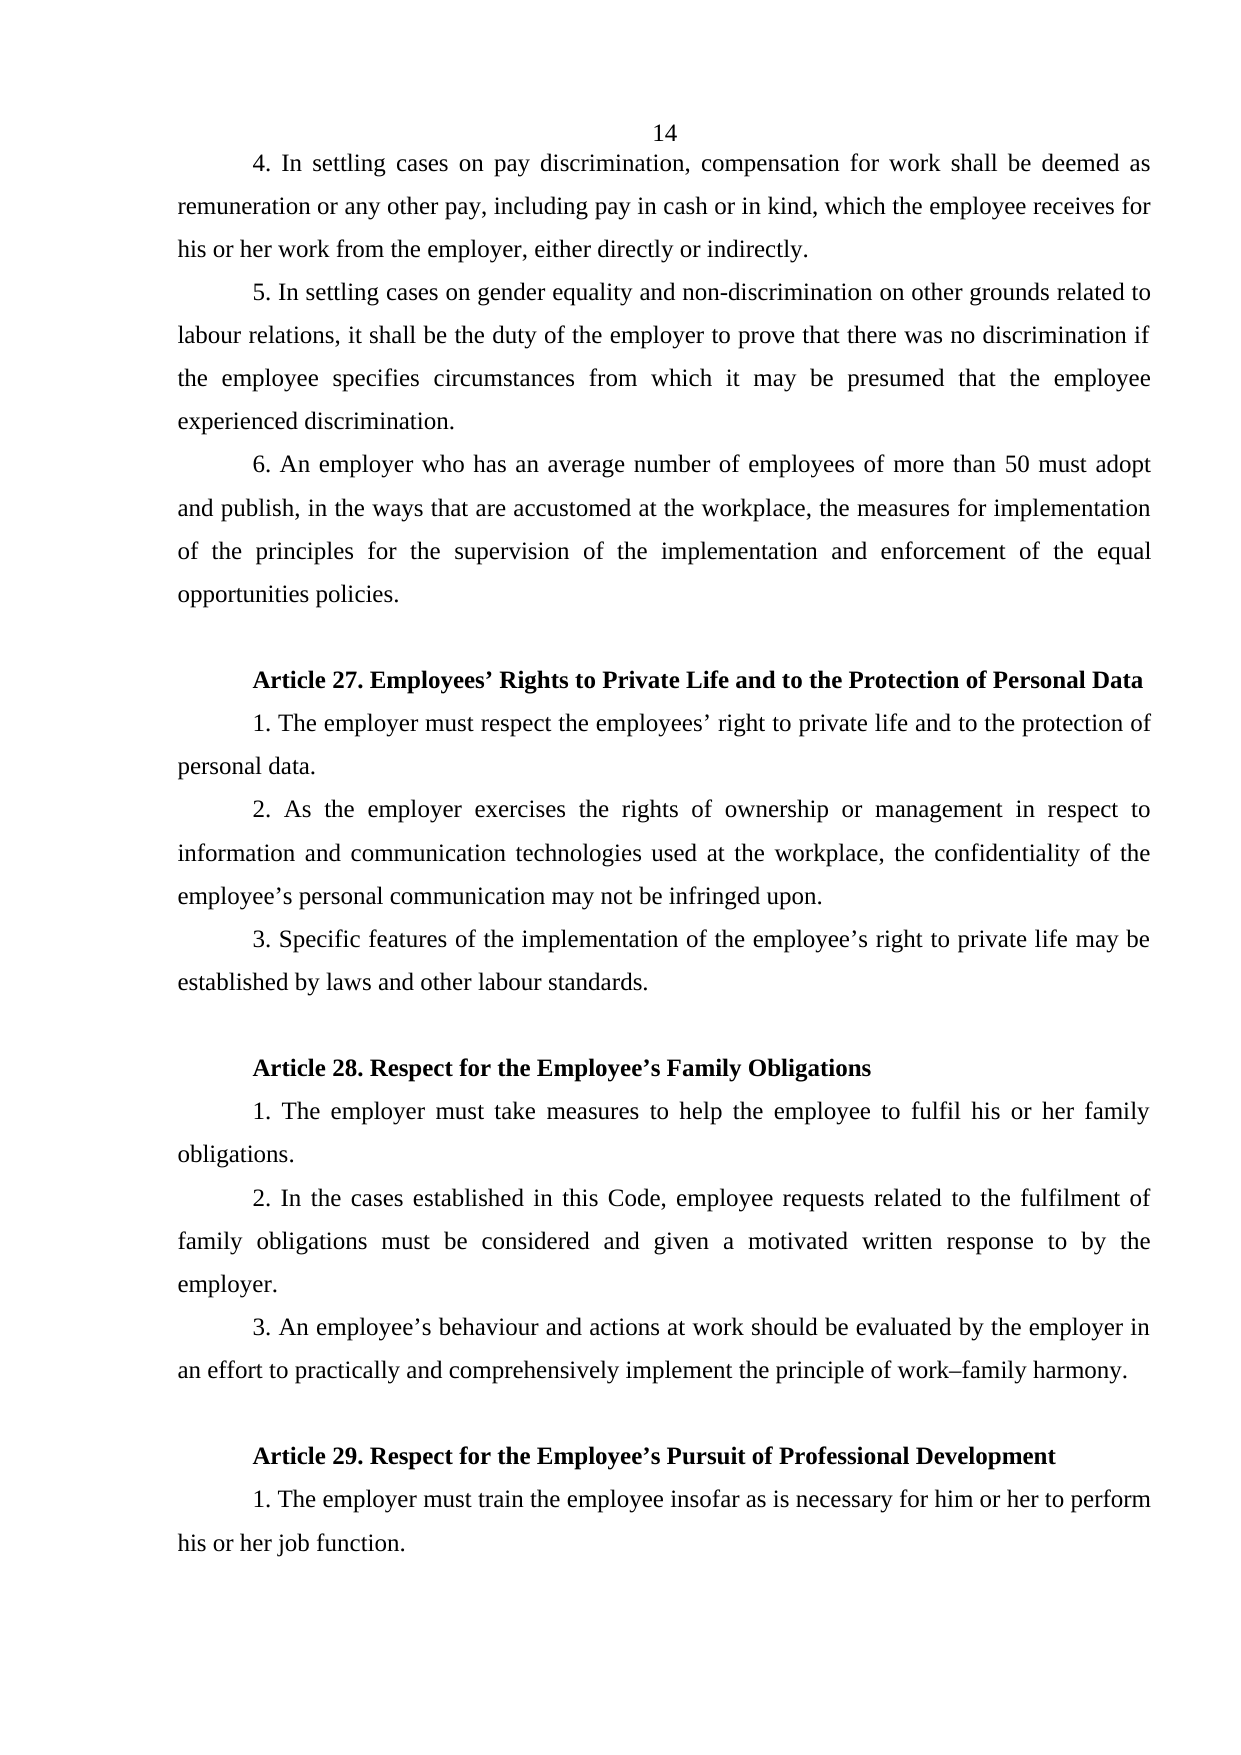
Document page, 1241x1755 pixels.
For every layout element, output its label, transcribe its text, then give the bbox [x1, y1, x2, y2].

text Article 29. Respect for the Employee’s Pursuit of Professional Development [177, 1441, 1152, 1470]
text 3. An employee’s behaviour and actions at work should be evaluated by the employer in an effort to practically and comprehensively implement the principle of work–family harmony. [177, 1312, 1152, 1384]
text 5. In settling cases on gender equality and non-discrimination on other grounds related to labour relations, it shall be the duty of the employer to prove that there was no discrimination if the employee specifies circumstances from which it may be presumed that the employee experienced discrimination. [177, 277, 1152, 435]
text 1. The employer must train the employee insofar as is necessary for him or her to perform his or her job function. [177, 1484, 1152, 1556]
text Article 27. Employees’ Rights to Private Life and to the Protection of Personal Data [177, 665, 1152, 694]
text 2. In the cases established in this Code, employee requests related to the fulfilment of family obligations must be considered and given a motivated written response to by the employer. [177, 1183, 1152, 1298]
text 4. In settling cases on pay discrimination, compensation for work shall be deemed as remuneration or any other pay, including pay in cash or in kind, which the employee receives for his or her work from the employer, either directly or indirectly. [177, 148, 1152, 263]
text Article 28. Respect for the Employee’s Family Obligations [177, 1053, 1152, 1082]
text 1. The employer must respect the employees’ right to private life and to the protection of personal data. [177, 708, 1152, 780]
text 1. The employer must take measures to help the employee to fulfil his or her family obligations. [177, 1096, 1152, 1168]
text 2. As the employer exercises the rights of ownership or management in respect to information and communication technologies used at the workplace, the confidentiality of the employee’s personal communication may not be infringed upon. [177, 794, 1152, 909]
text 3. Specific features of the implementation of the employee’s right to private life may be established by laws and other labour standards. [177, 924, 1152, 996]
text 6. An employer who has an average number of employees of more than 50 must adopt and publish, in the ways that are accustomed at the workplace, the measures for implementation of the principles for the supervision of the implementation and enforcement of the equal opportunities policies. [177, 449, 1152, 608]
